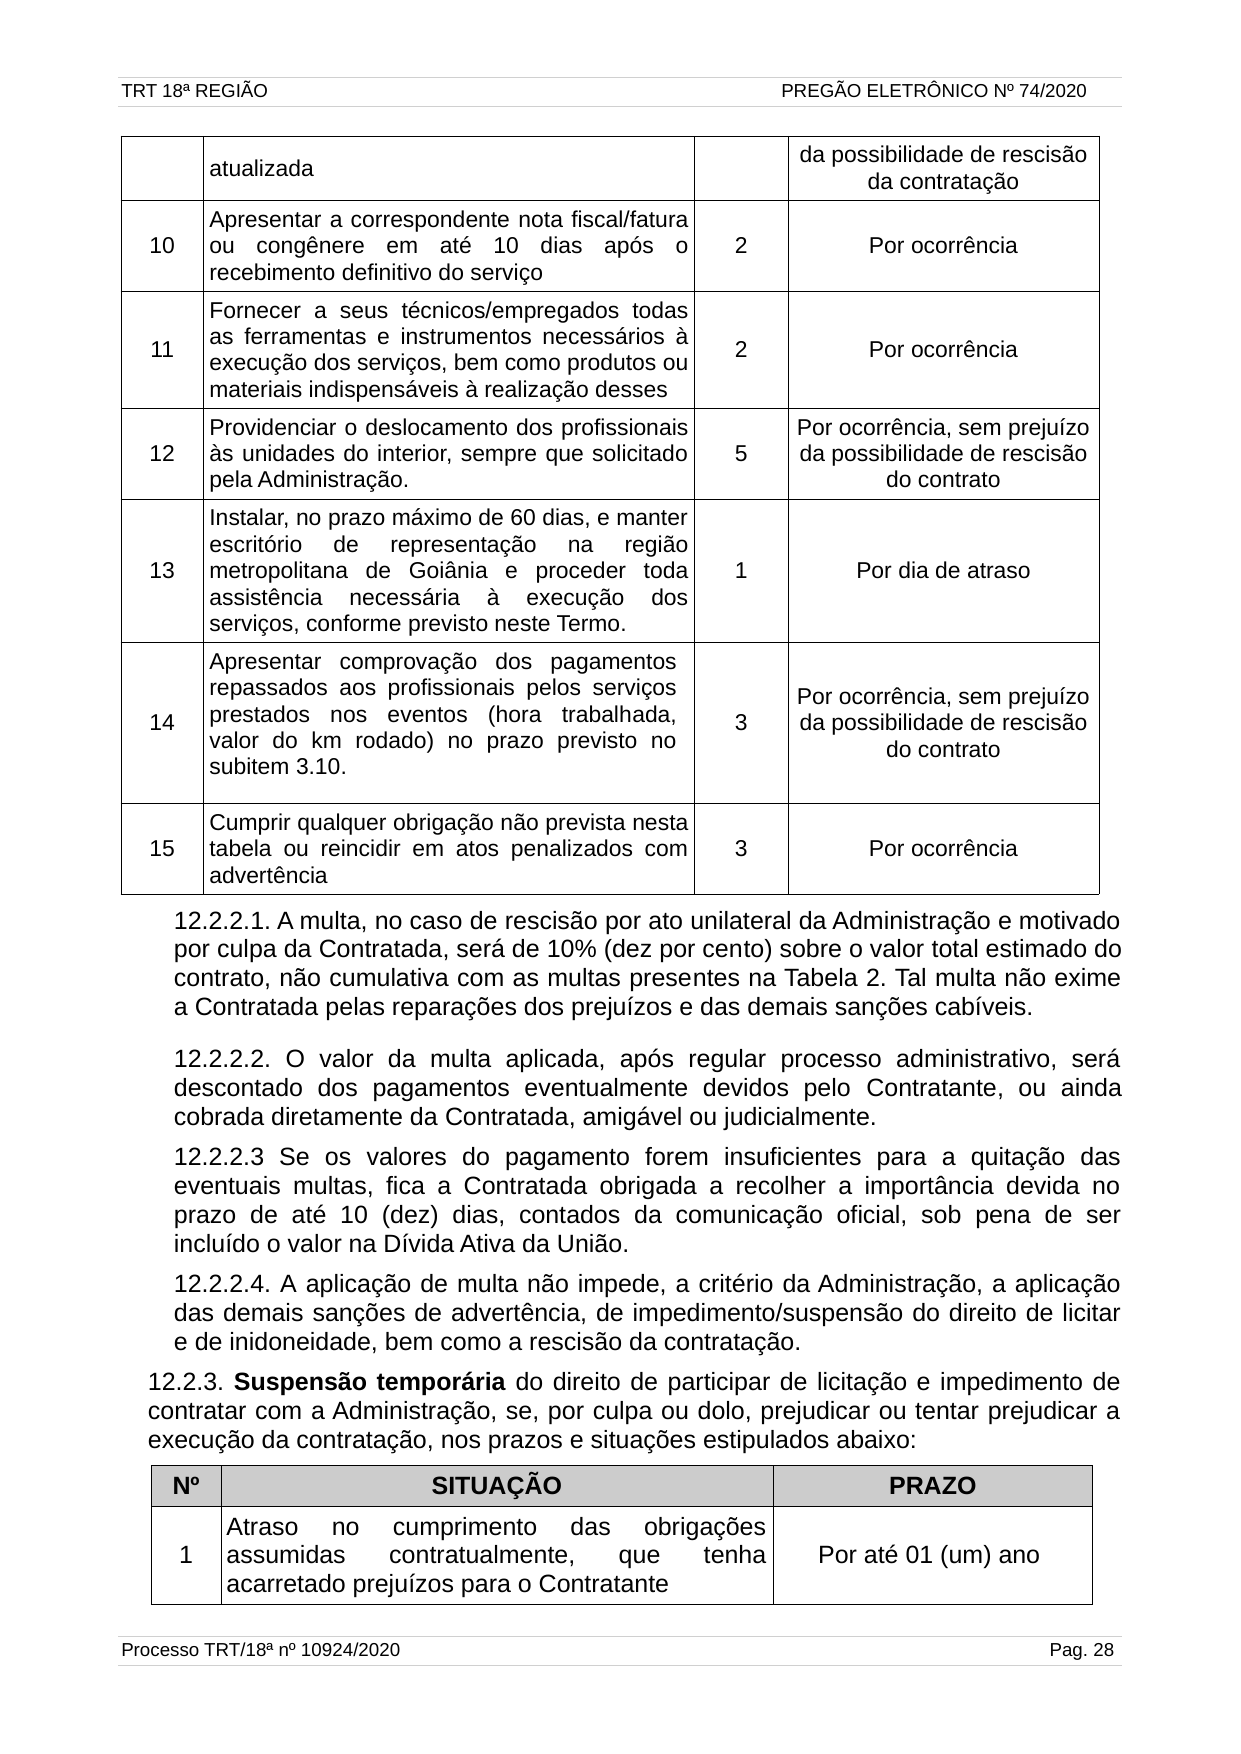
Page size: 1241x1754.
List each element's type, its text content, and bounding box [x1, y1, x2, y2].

table_cell 3 [695, 643, 788, 803]
text 12.2.2.4. A aplicação de multa não impede, a critério da Administração, a aplicação das demais sanções de advertência, de impedimento/suspensão do direito de licitar e de inidoneidade, bem como a rescisão da contratação. [174, 1269, 1122, 1355]
table_cell 13 [122, 500, 203, 642]
table_header PRAZO [774, 1466, 1092, 1506]
table_cell 5 [695, 409, 788, 498]
table_cell 1 [695, 500, 788, 642]
table_cell Cumprir qualquer obrigação não prevista nesta tabela ou reincidir em atos penalizados com advertência [204, 804, 694, 894]
table_cell 11 [122, 292, 203, 408]
table_cell 2 [695, 201, 788, 291]
table_cell Apresentar a correspondente nota fiscal/fatura ou congênere em até 10 dias após o recebimento definitivo do serviço [204, 201, 694, 291]
table_cell Por ocorrência, sem prejuízo da possibilidade de rescisão do contrato [789, 643, 1099, 803]
table_cell 14 [122, 643, 203, 803]
table_cell Por ocorrência [789, 804, 1099, 894]
table_cell [695, 137, 788, 200]
table_cell Por até 01 (um) ano [774, 1507, 1092, 1603]
table_cell Por ocorrência [789, 201, 1099, 291]
table_cell Por ocorrência [789, 292, 1099, 408]
table_cell 3 [695, 804, 788, 894]
table_cell da possibilidade de rescisão da contratação [789, 137, 1099, 200]
table_cell Apresentar comprovação dos pagamentos repassados aos profissionais pelos serviços prestados nos eventos (hora trabalhada, valor do km rodado) no prazo previsto no subitem 3.10. [204, 643, 694, 803]
table_cell atualizada [204, 137, 694, 200]
text 12.2.3. Suspensão temporária do direito de participar de licitação e impedimento de contratar com a Administração, se, por culpa ou dolo, prejudicar ou tentar prejudicar a execução da contratação, nos prazos e situações estipulados abaixo: [148, 1367, 1122, 1453]
table_cell 10 [122, 201, 203, 291]
table_cell Por dia de atraso [789, 500, 1099, 642]
table_cell [122, 137, 203, 200]
table_cell 2 [695, 292, 788, 408]
table_header SITUAÇÃO [222, 1466, 773, 1506]
table_cell Por ocorrência, sem prejuízo da possibilidade de rescisão do contrato [789, 409, 1099, 498]
table_cell 1 [152, 1507, 221, 1603]
table_cell 15 [122, 804, 203, 894]
table_cell 12 [122, 409, 203, 498]
table_header Nº [152, 1466, 221, 1506]
table_cell Providenciar o deslocamento dos profissionais às unidades do interior, sempre que solicitado pela Administração. [204, 409, 694, 498]
table_cell Atraso no cumprimento das obrigações assumidas contratualmente, que tenha acarretado prejuízos para o Contratante [222, 1507, 773, 1603]
text 12.2.2.2. O valor da multa aplicada, após regular processo administrativo, será descontado dos pagamentos eventualmente devidos pelo Contratante, ou ainda cobrada diretamente da Contratada, amigável ou judicialmente. [174, 1044, 1122, 1131]
text 12.2.2.1. A multa, no caso de rescisão por ato unilateral da Administração e motivado por culpa da Contratada, será de 10% (dez por cento) sobre o valor total estimado do contrato, não cumulativa com as multas presentes na Tabela 2. Tal multa não exime a Contratada pelas reparações dos prejuízos e das demais sanções cabíveis. [174, 906, 1122, 1021]
table_cell Fornecer a seus técnicos/empregados todas as ferramentas e instrumentos necessários à execução dos serviços, bem como produtos ou materiais indispensáveis à realização desses [204, 292, 694, 408]
table_cell Instalar, no prazo máximo de 60 dias, e manter escritório de representação na região metropolitana de Goiânia e proceder toda assistência necessária à execução dos serviços, conforme previsto neste Termo. [204, 500, 694, 642]
text 12.2.2.3 Se os valores do pagamento forem insuficientes para a quitação das eventuais multas, fica a Contratada obrigada a recolher a importância devida no prazo de até 10 (dez) dias, contados da comunicação oficial, sob pena de ser incluído o valor na Dívida Ativa da União. [174, 1142, 1122, 1257]
